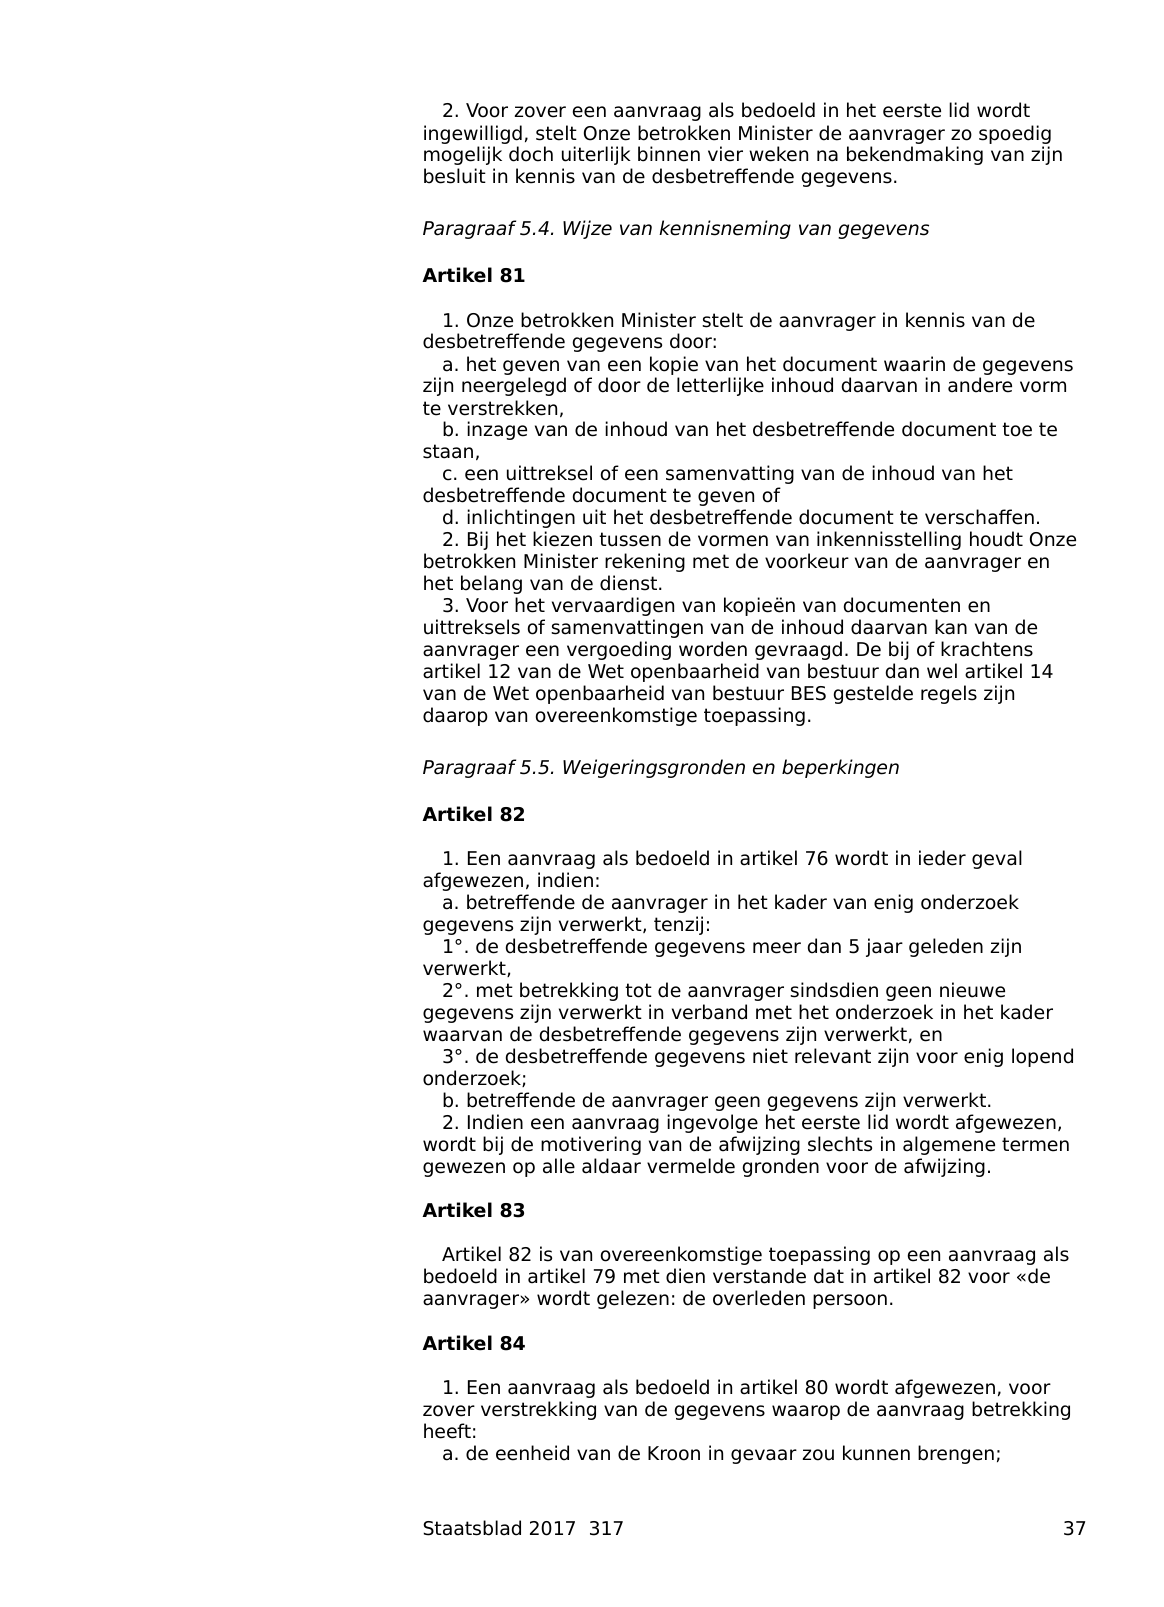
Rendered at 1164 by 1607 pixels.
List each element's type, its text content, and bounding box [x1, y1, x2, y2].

text 3°. de desbetreffende gegevens niet relevant zijn voor enig lopend onderzoek; [422, 1046, 1087, 1090]
text 2. Indien een aanvraag ingevolge het eerste lid wordt afgewezen, wordt bij de motivering van de afwijzing slechts in algemene termen gewezen op alle aldaar vermelde gronden voor de afwijzing. [422, 1112, 1087, 1178]
text 3. Voor het vervaardigen van kopieën van documenten en uittreksels of samenvattingen van de inhoud daarvan kan van de aanvrager een vergoeding worden gevraagd. De bij of krachtens artikel 12 van de Wet openbaarheid van bestuur dan wel artikel 14 van de Wet openbaarheid van bestuur BES gestelde regels zijn daarop van overeenkomstige toepassing. [422, 595, 1087, 727]
subtitle Artikel 84 [422, 1332, 1087, 1354]
text 1. Onze betrokken Minister stelt de aanvrager in kennis van de desbetreffende gegevens door: [422, 309, 1087, 353]
text 2. Voor zover een aanvraag als bedoeld in het eerste lid wordt ingewilligd, stelt Onze betrokken Minister de aanvrager zo spoedig mogelijk doch uiterlijk binnen vier weken na bekendmaking van zijn besluit in kennis van de desbetreffende gegevens. [422, 100, 1087, 188]
subtitle Artikel 83 [422, 1200, 1087, 1222]
subtitle Artikel 81 [422, 265, 1087, 287]
subtitle Artikel 82 [422, 804, 1087, 826]
text a. betreffende de aanvrager in het kader van enig onderzoek gegevens zijn verwerkt, tenzij: [422, 892, 1087, 936]
text 2°. met betrekking tot de aanvrager sindsdien geen nieuwe gegevens zijn verwerkt in verband met het onderzoek in het kader waarvan de desbetreffende gegevens zijn verwerkt, en [422, 980, 1087, 1046]
subtitle Paragraaf 5.5. Weigeringsgronden en beperkingen [422, 757, 1087, 779]
text 1. Een aanvraag als bedoeld in artikel 80 wordt afgewezen, voor zover verstrekking van de gegevens waarop de aanvraag betrekking heeft: [422, 1377, 1087, 1442]
text c. een uittreksel of een samenvatting van de inhoud van het desbetreffende document te geven of [422, 463, 1087, 507]
text a. het geven van een kopie van het document waarin de gegevens zijn neergelegd of door de letterlijke inhoud daarvan in andere vorm te verstrekken, [422, 353, 1087, 419]
text 2. Bij het kiezen tussen de vormen van inkennisstelling houdt Onze betrokken Minister rekening met de voorkeur van de aanvrager en het belang van de dienst. [422, 529, 1087, 595]
text 1°. de desbetreffende gegevens meer dan 5 jaar geleden zijn verwerkt, [422, 936, 1087, 980]
text b. betreffende de aanvrager geen gegevens zijn verwerkt. [422, 1090, 1087, 1112]
text Artikel 82 is van overeenkomstige toepassing op een aanvraag als bedoeld in artikel 79 met dien verstande dat in artikel 82 voor «de aanvrager» wordt gelezen: de overleden persoon. [422, 1244, 1087, 1310]
text d. inlichtingen uit het desbetreffende document te verschaffen. [422, 507, 1087, 529]
subtitle Paragraaf 5.4. Wijze van kennisneming van gegevens [422, 218, 1087, 240]
text a. de eenheid van de Kroon in gevaar zou kunnen brengen; [422, 1442, 1087, 1464]
text 1. Een aanvraag als bedoeld in artikel 76 wordt in ieder geval afgewezen, indien: [422, 848, 1087, 892]
text b. inzage van de inhoud van het desbetreffende document toe te staan, [422, 419, 1087, 463]
